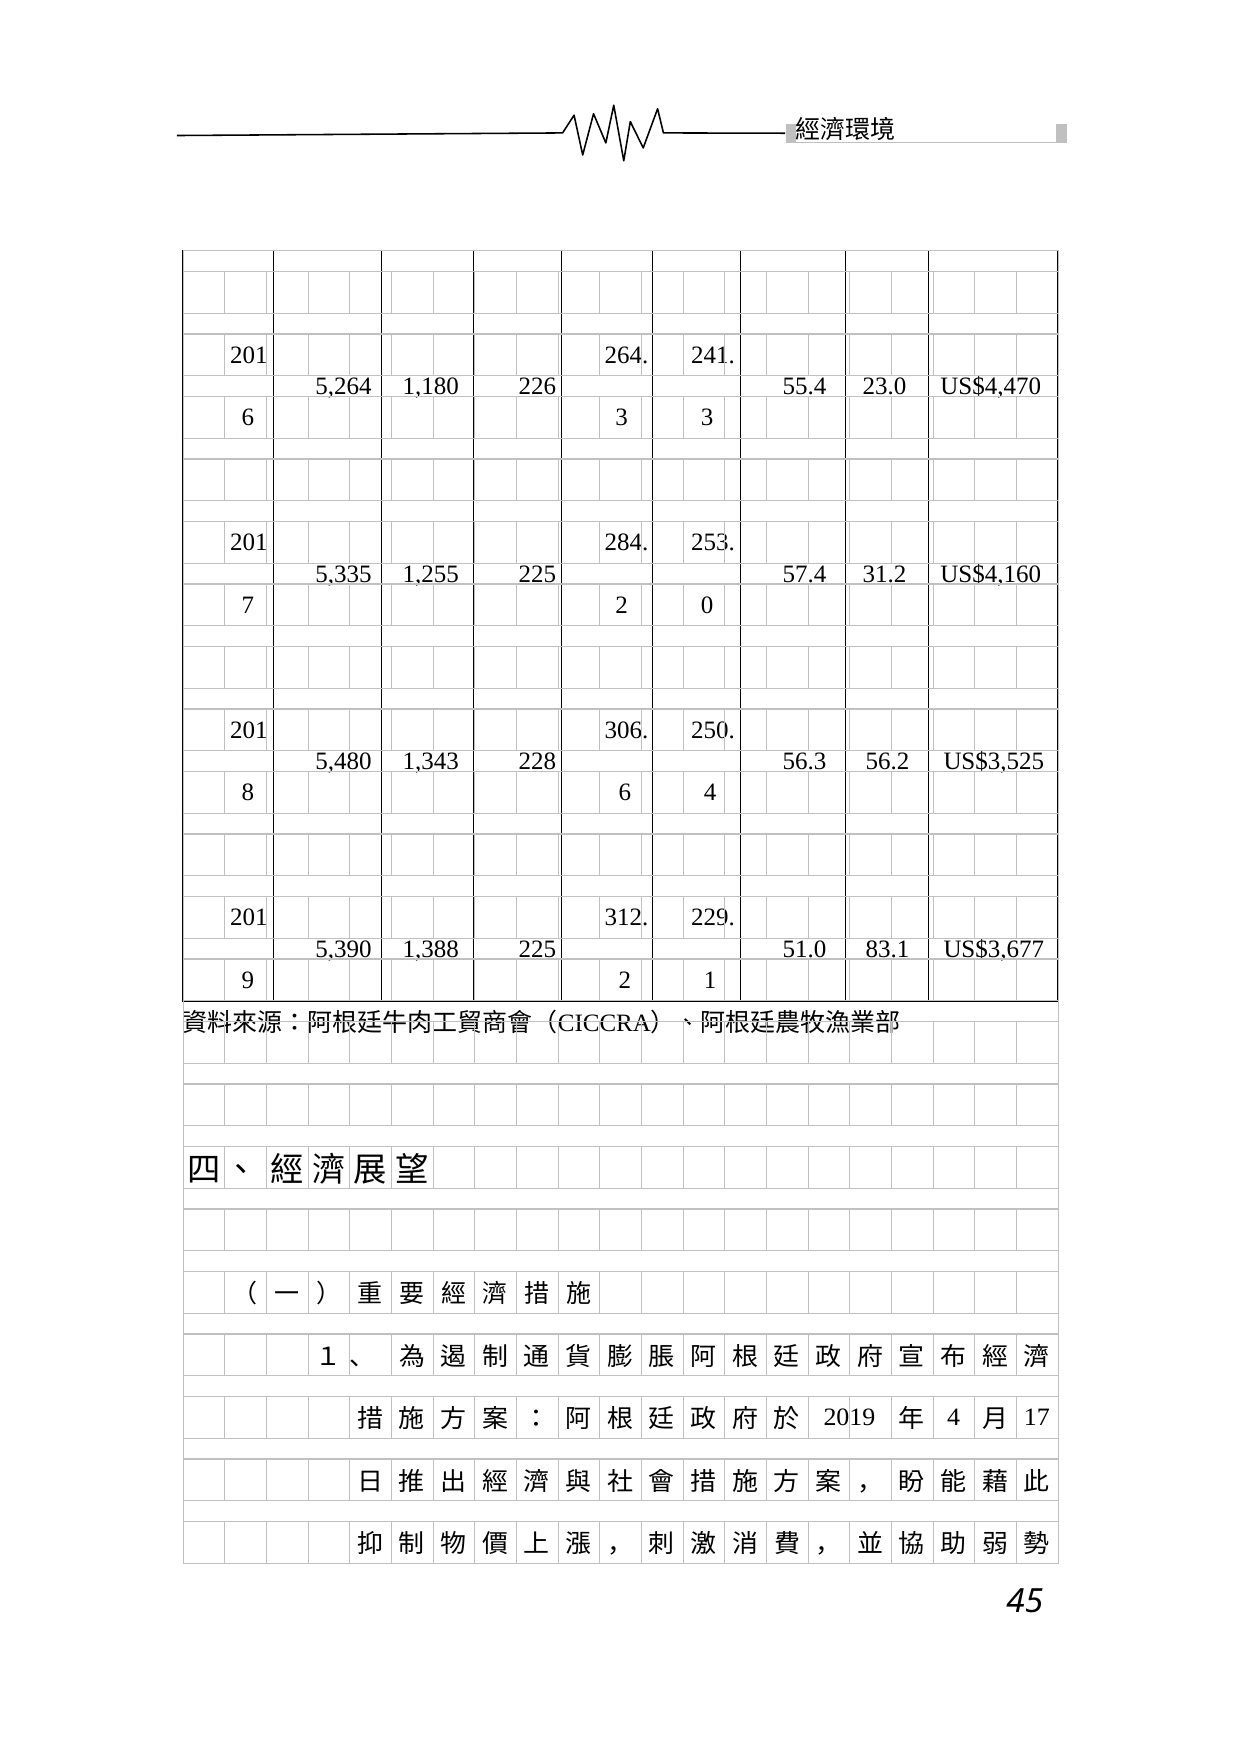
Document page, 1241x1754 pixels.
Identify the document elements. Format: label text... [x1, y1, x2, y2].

table_cell [309, 960, 349, 1000]
table_cell US$3,525 [934, 710, 974, 750]
table_cell [809, 460, 845, 500]
table_cell 241.3 [725, 272, 740, 313]
table_cell [434, 897, 473, 938]
table_cell US$3,677 [975, 897, 1016, 938]
text [809, 1272, 849, 1313]
table_cell US$4,160 [929, 564, 978, 583]
table_cell US$4,160 [929, 585, 933, 625]
table_cell US$3,677 [929, 835, 933, 875]
table_cell [184, 522, 224, 563]
table_cell 1,343 [382, 751, 473, 771]
table_cell US$4,470 [934, 272, 974, 313]
table_cell [382, 501, 473, 521]
table_cell 306.6 [562, 626, 652, 646]
table_cell [517, 335, 558, 375]
text 資料來源：阿根廷牛肉工貿商會（CICCRA）、阿根廷農牧漁業部 [934, 1022, 974, 1038]
table_cell [741, 960, 766, 1000]
text [767, 1147, 808, 1188]
text 資料來源：阿根廷牛肉工貿商會（CICCRA）、阿根廷農牧漁業部 [725, 1022, 766, 1038]
table_cell 229.1 [725, 835, 740, 875]
table_cell [382, 251, 473, 271]
table_cell 253.0 [653, 564, 740, 583]
table_cell [809, 772, 845, 813]
table_cell [392, 460, 433, 500]
table_cell [274, 501, 381, 521]
table_cell US$4,160 [929, 439, 1057, 458]
table_cell 264.3 [562, 376, 652, 396]
table_cell [741, 439, 845, 458]
table_cell US$4,160 [975, 522, 1016, 563]
text １、為遏制通貨膨脹阿根廷政府宣布經濟措施方案：阿根廷政府於2019年4月17日推出經濟與社會措施方案，盼能藉此抑制物價上漲，刺激消費，並協助弱勢民眾與中小企業渡過景氣寒冬。其中對於價格管制與消費，阿國政府與16家主要企業達成協議，凍漲60種必需品的價格，為期6個月，實施產品包含食用油、米、麵粉、麵條、牛奶、乳酪、馬黛茶、糖、餅干、果醬等。Control Risks諮詢公司對該措施表示，以凍漲價格方式緩和通膨是非常不具效用的做法，且將會導致市場扭曲及出現貨品短缺之問題。另年底前將不再調漲電、瓦斯與公共運輸（公車與地鐵等）費率，行動電話業者亦同意在9月15日前不調整費率。以及縮小廠商信用卡銷售之取得現金時間自原19工作天縮短為10工作天，發卡銀行於付現時亦不得收取佣金。 [281, 1376, 1058, 1396]
table_cell [309, 460, 349, 500]
table_cell [850, 960, 891, 1000]
text [434, 1147, 474, 1188]
table_cell [850, 835, 891, 875]
table_cell US$4,470 [929, 376, 978, 396]
table_cell [267, 897, 273, 938]
table_cell 312.2 [562, 835, 599, 875]
table_cell 264.3 [642, 272, 652, 313]
table_cell 229.1 [725, 897, 740, 938]
table_cell [184, 335, 224, 375]
table_cell [184, 439, 273, 458]
table_cell [846, 626, 928, 646]
table_cell [274, 897, 308, 938]
table_cell [274, 314, 381, 333]
table_cell 264.3 [562, 272, 599, 313]
table_cell [809, 647, 845, 688]
table_cell [767, 772, 808, 813]
table_cell [767, 585, 808, 625]
table_cell 229.1 [653, 939, 740, 958]
table_cell [767, 647, 808, 688]
table_cell 51.0 [741, 939, 845, 958]
table_cell [892, 585, 928, 625]
table_cell [274, 585, 308, 625]
table_cell 229.1 [653, 835, 683, 875]
text [809, 1147, 849, 1188]
table_cell 264.3 [600, 335, 641, 375]
table_cell 284.2 [642, 522, 652, 563]
table_cell [850, 460, 891, 500]
table_cell 264.3 [642, 397, 652, 438]
table_cell [382, 397, 391, 438]
table_cell [741, 689, 845, 708]
table_cell 57.4 [741, 564, 845, 583]
table_cell [350, 897, 381, 938]
table_cell [382, 460, 391, 500]
table_cell 201 [225, 897, 266, 938]
text 望 [392, 1147, 433, 1188]
table_cell [517, 460, 558, 500]
table_cell [474, 439, 561, 458]
table_cell [850, 522, 891, 563]
text 重 [350, 1272, 391, 1313]
table_cell [434, 335, 473, 375]
table_cell [434, 710, 473, 750]
table_cell [517, 647, 558, 688]
text 措 [517, 1272, 558, 1313]
table_cell [225, 272, 266, 313]
table_cell 312.2 [562, 960, 599, 1000]
text 資料來源：阿根廷牛肉工貿商會（CICCRA）、阿根廷農牧漁業部 [392, 1022, 433, 1038]
text 濟 [309, 1147, 349, 1188]
table_cell 241.3 [653, 314, 740, 333]
table_cell [434, 397, 473, 438]
table_cell [184, 939, 273, 958]
table_cell 264.3 [562, 251, 652, 271]
table_cell [741, 585, 766, 625]
table_cell [517, 710, 558, 750]
table_cell US$3,525 [929, 710, 933, 750]
table_cell 56.3 [741, 751, 845, 771]
table_cell [184, 751, 273, 771]
table_cell US$3,677 [1017, 897, 1057, 938]
table_cell 225 [474, 564, 561, 583]
table_cell [741, 501, 845, 521]
table_cell [267, 647, 273, 688]
table_cell [274, 960, 308, 1000]
text [642, 1147, 683, 1188]
table_cell US$3,525 [975, 710, 1016, 750]
table_cell [184, 251, 273, 271]
table_cell 1,255 [382, 564, 473, 583]
table_cell 229.1 [725, 960, 740, 1000]
table_cell [892, 772, 928, 813]
table_cell [850, 647, 891, 688]
table_cell [475, 647, 516, 688]
text １、為遏制通貨膨脹阿根廷政府宣布經濟措施方案：阿根廷政府於2019年4月17日推出經濟與社會措施方案，盼能藉此抑制物價上漲，刺激消費，並協助弱勢民眾與中小企業渡過景氣寒冬。其中對於價格管制與消費，阿國政府與16家主要企業達成協議，凍漲60種必需品的價格，為期6個月，實施產品包含食用油、米、麵粉、麵條、牛奶、乳酪、馬黛茶、糖、餅干、果醬等。Control Risks諮詢公司對該措施表示，以凍漲價格方式緩和通膨是非常不具效用的做法，且將會導致市場扭曲及出現貨品短缺之問題。另年底前將不再調漲電、瓦斯與公共運輸（公車與地鐵等）費率，行動電話業者亦同意在9月15日前不調整費率。以及縮小廠商信用卡銷售之取得現金時間自原19工作天縮短為10工作天，發卡銀行於付現時亦不得收取佣金。 [281, 1439, 1058, 1458]
table_cell [474, 814, 561, 833]
table_cell [309, 585, 349, 625]
table_cell [274, 814, 381, 833]
table_cell [475, 772, 516, 813]
text [1017, 1272, 1058, 1313]
text [559, 1147, 599, 1188]
table_cell [892, 335, 928, 375]
table_cell US$4,470 [929, 314, 1057, 333]
text 資料來源：阿根廷牛肉工貿商會（CICCRA）、阿根廷農牧漁業部 [850, 1022, 891, 1038]
table_cell 312.2 [600, 897, 641, 938]
table_cell [309, 272, 349, 313]
text 要 [392, 1272, 433, 1313]
table_cell 55.4 [741, 376, 845, 396]
table_cell US$4,470 [934, 335, 974, 375]
text 濟 [475, 1272, 516, 1313]
text 資料來源：阿根廷牛肉工貿商會（CICCRA）、阿根廷農牧漁業部 [184, 1022, 224, 1038]
table_cell 264.3 [642, 335, 652, 375]
text 資料來源：阿根廷牛肉工貿商會（CICCRA）、阿根廷農牧漁業部 [184, 1002, 1058, 1021]
table_cell [274, 647, 308, 688]
table_cell 5,390 [274, 939, 381, 958]
table_cell [517, 522, 558, 563]
table_cell [309, 397, 349, 438]
table_cell [474, 314, 561, 333]
table_cell US$4,470 [1017, 272, 1057, 313]
table_cell [350, 710, 381, 750]
table_cell US$4,470 [975, 335, 1016, 375]
table_cell 306.6 [600, 772, 641, 813]
table_cell 1,388 [382, 939, 473, 958]
table_cell 83.1 [846, 939, 928, 958]
table_cell [741, 626, 845, 646]
table_cell US$3,677 [975, 835, 1016, 875]
text 資料來源：阿根廷牛肉工貿商會（CICCRA）、阿根廷農牧漁業部 [517, 1022, 558, 1038]
table_cell 241.3 [684, 272, 724, 313]
text 資料來源：阿根廷牛肉工貿商會（CICCRA）、阿根廷農牧漁業部 [309, 1022, 349, 1038]
table_cell 312.2 [562, 897, 599, 938]
table_cell [741, 835, 766, 875]
table_cell US$4,160 [975, 460, 1016, 500]
table_cell [809, 335, 845, 375]
text [1017, 1147, 1058, 1188]
table_cell [741, 460, 766, 500]
table_cell 201 [225, 710, 266, 750]
table_cell [382, 897, 391, 938]
table_cell [850, 397, 891, 438]
table_cell [741, 814, 845, 833]
table_cell US$4,160 [1017, 585, 1057, 625]
table_cell [382, 647, 391, 688]
table_cell US$4,160 [1017, 460, 1057, 500]
text 資料來源：阿根廷牛肉工貿商會（CICCRA）、阿根廷農牧漁業部 [350, 1022, 391, 1038]
table_cell [434, 522, 473, 563]
table_cell [274, 876, 381, 896]
table_cell 253.0 [653, 522, 683, 563]
table_cell [350, 960, 381, 1000]
table_cell [517, 397, 558, 438]
text [684, 1272, 724, 1313]
table_cell 241.3 [684, 397, 724, 438]
table_cell [517, 960, 558, 1000]
table_cell 250.4 [725, 772, 740, 813]
table_cell [267, 335, 273, 375]
table_cell [850, 335, 891, 375]
table_cell [309, 710, 349, 750]
table_cell US$3,677 [929, 876, 1057, 896]
table_cell US$4,470 [929, 251, 1057, 271]
table_cell [846, 439, 928, 458]
table_cell 8 [225, 772, 266, 813]
table_cell [184, 314, 273, 333]
table_cell [517, 897, 558, 938]
table_cell 250.4 [653, 626, 740, 646]
table_cell [475, 397, 516, 438]
table_cell [184, 835, 224, 875]
table_cell [267, 522, 273, 563]
table_cell [382, 876, 473, 896]
text [684, 1147, 724, 1188]
table_cell 264.3 [562, 314, 652, 333]
table_cell 284.2 [642, 585, 652, 625]
table_cell [434, 460, 473, 500]
text 資料來源：阿根廷牛肉工貿商會（CICCRA）、阿根廷農牧漁業部 [642, 1022, 683, 1038]
table_cell [392, 835, 433, 875]
table_cell US$3,525 [1017, 647, 1057, 688]
table_cell [767, 897, 808, 938]
table_cell 306.6 [642, 647, 652, 688]
table_cell US$4,470 [929, 272, 933, 313]
table_cell US$4,470 [934, 397, 974, 438]
table_cell 312.2 [562, 876, 652, 896]
table_cell [184, 564, 273, 583]
table_cell [184, 272, 224, 313]
table_cell [382, 522, 391, 563]
table_cell US$4,160 [934, 585, 974, 625]
table_cell 284.2 [562, 501, 652, 521]
table_cell 306.6 [642, 710, 652, 750]
table_cell 284.2 [642, 460, 652, 500]
table_cell 253.0 [653, 585, 683, 625]
table_cell 284.2 [562, 564, 652, 583]
table_cell 284.2 [562, 585, 599, 625]
table_cell US$4,470 [975, 272, 1016, 313]
table_cell US$4,470 [929, 397, 933, 438]
table_cell US$3,677 [929, 939, 981, 958]
table_cell [267, 710, 273, 750]
table_cell 229.1 [653, 960, 683, 1000]
text 資料來源：阿根廷牛肉工貿商會（CICCRA）、阿根廷農牧漁業部 [600, 1022, 641, 1038]
table_cell 201 [225, 522, 266, 563]
table_cell US$3,677 [934, 960, 974, 1000]
text [207, 1251, 1058, 1271]
table_cell [392, 897, 433, 938]
table_cell [741, 897, 766, 938]
table_cell [767, 522, 808, 563]
table_cell [392, 335, 433, 375]
table_cell [392, 647, 433, 688]
table_cell 253.0 [684, 522, 724, 563]
table_cell [850, 272, 891, 313]
table_cell US$3,525 [1017, 772, 1057, 813]
text [975, 1147, 1016, 1188]
table_cell US$3,525 [929, 772, 933, 813]
table_cell 241.3 [653, 251, 740, 271]
text 資料來源：阿根廷牛肉工貿商會（CICCRA）、阿根廷農牧漁業部 [684, 1022, 724, 1038]
table_cell 284.2 [600, 522, 641, 563]
table_cell [850, 585, 891, 625]
table_cell 253.0 [684, 460, 724, 500]
text [184, 1126, 1058, 1146]
table_cell [350, 335, 381, 375]
table_cell US$4,470 [929, 335, 933, 375]
table_cell [350, 522, 381, 563]
table_cell US$3,677 [934, 835, 974, 875]
table_cell [392, 772, 433, 813]
table_cell 284.2 [600, 585, 641, 625]
table_cell [184, 647, 224, 688]
table_cell [892, 897, 928, 938]
table_cell [184, 814, 273, 833]
table_cell 253.0 [725, 585, 740, 625]
table_cell 253.0 [653, 460, 683, 500]
table_cell [850, 772, 891, 813]
text 資料來源：阿根廷牛肉工貿商會（CICCRA）、阿根廷農牧漁業部 [1017, 1022, 1058, 1038]
table_cell US$3,525 [975, 647, 1016, 688]
table_cell [274, 397, 308, 438]
text [892, 1147, 933, 1188]
table_cell [274, 251, 381, 271]
table_cell [225, 647, 266, 688]
text [600, 1272, 641, 1313]
table_cell 250.4 [653, 710, 683, 750]
table_cell US$4,160 [975, 585, 1016, 625]
table_cell 228 [474, 751, 561, 771]
table_cell 284.2 [562, 522, 599, 563]
table_cell 241.3 [653, 272, 683, 313]
table_cell [741, 772, 766, 813]
table_cell [392, 272, 433, 313]
table_cell [382, 960, 391, 1000]
table_cell 241.3 [653, 335, 683, 375]
table_cell US$3,677 [982, 939, 1057, 958]
table_cell [382, 585, 391, 625]
text [934, 1272, 974, 1313]
table_cell [809, 522, 845, 563]
table_cell [267, 772, 273, 813]
table_cell [309, 647, 349, 688]
table_cell [767, 710, 808, 750]
table_cell [382, 272, 391, 313]
table_cell 241.3 [653, 376, 740, 396]
table_cell US$3,677 [929, 897, 933, 938]
table_cell US$4,160 [929, 522, 933, 563]
table_cell 229.1 [684, 835, 724, 875]
text 資料來源：阿根廷牛肉工貿商會（CICCRA）、阿根廷農牧漁業部 [475, 1022, 516, 1038]
table_cell 312.2 [642, 960, 652, 1000]
text 資料來源：阿根廷牛肉工貿商會（CICCRA）、阿根廷農牧漁業部 [559, 1022, 599, 1038]
text 經 [267, 1147, 308, 1188]
table_cell [892, 647, 928, 688]
table_cell US$4,160 [1017, 522, 1057, 563]
table_cell 1,180 [382, 376, 473, 396]
table_cell [350, 772, 381, 813]
table_cell US$4,470 [1017, 335, 1057, 375]
table_cell [382, 772, 391, 813]
table_cell [382, 439, 473, 458]
table_cell [846, 689, 928, 708]
table_cell [274, 439, 381, 458]
text 一 [267, 1272, 308, 1313]
table_cell [846, 251, 928, 271]
table_cell [267, 835, 273, 875]
table_cell [809, 585, 845, 625]
table_cell [846, 501, 928, 521]
table_cell 264.3 [600, 272, 641, 313]
table_cell [517, 272, 558, 313]
table_cell 306.6 [600, 710, 641, 750]
table_cell [184, 772, 224, 813]
table_cell [741, 397, 766, 438]
table_cell US$3,525 [929, 647, 933, 688]
table_cell [809, 835, 845, 875]
table_cell 225 [474, 939, 561, 958]
table_cell 5,480 [274, 751, 381, 771]
table_cell US$3,677 [929, 814, 1057, 833]
table_cell [809, 960, 845, 1000]
table_cell [741, 314, 845, 333]
table_cell [892, 397, 928, 438]
table_cell [474, 876, 561, 896]
text 展 [350, 1147, 391, 1188]
table_cell [892, 460, 928, 500]
table_cell 312.2 [642, 897, 652, 938]
table_cell 250.4 [653, 772, 683, 813]
table_cell [392, 522, 433, 563]
table_cell 56.2 [846, 751, 928, 771]
table_cell [517, 835, 558, 875]
table_cell [382, 710, 391, 750]
table_cell [382, 626, 473, 646]
table_cell 250.4 [684, 647, 724, 688]
table_cell [517, 772, 558, 813]
table_cell 250.4 [653, 647, 683, 688]
table_cell [274, 335, 308, 375]
table_cell 306.6 [562, 751, 652, 771]
table_cell US$3,677 [934, 897, 974, 938]
table_cell [767, 960, 808, 1000]
text [207, 1272, 224, 1313]
table_cell US$4,160 [934, 522, 974, 563]
table_cell [267, 272, 273, 313]
table_cell [392, 710, 433, 750]
table_cell [517, 585, 558, 625]
table_cell [434, 772, 473, 813]
table_cell US$4,160 [979, 564, 1057, 583]
table_cell [434, 585, 473, 625]
table_cell [184, 397, 224, 438]
table_cell 31.2 [846, 564, 928, 583]
table_cell [184, 960, 224, 1000]
table_cell 306.6 [562, 772, 599, 813]
table_cell [475, 897, 516, 938]
text １、為遏制通貨膨脹阿根廷政府宣布經濟措施方案：阿根廷政府於2019年4月17日推出經濟與社會措施方案，盼能藉此抑制物價上漲，刺激消費，並協助弱勢民眾與中小企業渡過景氣寒冬。其中對於價格管制與消費，阿國政府與16家主要企業達成協議，凍漲60種必需品的價格，為期6個月，實施產品包含食用油、米、麵粉、麵條、牛奶、乳酪、馬黛茶、糖、餅干、果醬等。Control Risks諮詢公司對該措施表示，以凍漲價格方式緩和通膨是非常不具效用的做法，且將會導致市場扭曲及出現貨品短缺之問題。另年底前將不再調漲電、瓦斯與公共運輸（公車與地鐵等）費率，行動電話業者亦同意在9月15日前不調整費率。以及縮小廠商信用卡銷售之取得現金時間自原19工作天縮短為10工作天，發卡銀行於付現時亦不得收取佣金。 [281, 1501, 1058, 1521]
table_cell 229.1 [684, 960, 724, 1000]
table_cell [309, 772, 349, 813]
text 經 [434, 1272, 474, 1313]
table_cell [892, 960, 928, 1000]
table_cell [350, 835, 381, 875]
table_cell [434, 835, 473, 875]
table_cell [475, 585, 516, 625]
table_cell [434, 647, 473, 688]
table_cell [846, 314, 928, 333]
table_cell [474, 251, 561, 271]
table_cell [741, 251, 845, 271]
table_cell 229.1 [653, 814, 740, 833]
text 四 [184, 1147, 224, 1188]
table_cell [382, 314, 473, 333]
table_cell [274, 460, 308, 500]
table_cell US$3,525 [934, 647, 974, 688]
table_cell [267, 460, 273, 500]
table_cell [767, 835, 808, 875]
table_cell 306.6 [562, 710, 599, 750]
text [767, 1272, 808, 1313]
table_cell US$4,160 [934, 460, 974, 500]
table_cell US$3,677 [1017, 835, 1057, 875]
table_cell [184, 460, 224, 500]
table_cell 312.2 [600, 960, 641, 1000]
table_cell [274, 710, 308, 750]
table_cell [892, 272, 928, 313]
table_cell 241.3 [725, 335, 740, 375]
table_cell [809, 272, 845, 313]
table_cell [184, 626, 273, 646]
table_cell 241.3 [653, 397, 683, 438]
table_cell 264.3 [600, 397, 641, 438]
text [517, 1147, 558, 1188]
table_cell [475, 710, 516, 750]
table_cell [767, 460, 808, 500]
table_cell US$4,470 [979, 376, 1057, 396]
table_cell 284.2 [562, 460, 599, 500]
table_cell 253.0 [725, 460, 740, 500]
table_cell US$3,525 [1017, 710, 1057, 750]
table_cell 241.3 [684, 335, 724, 375]
table_cell [741, 522, 766, 563]
table_cell [184, 897, 224, 938]
table_cell [741, 876, 845, 896]
table_cell 229.1 [653, 897, 683, 938]
text 資料來源：阿根廷牛肉工貿商會（CICCRA）、阿根廷農牧漁業部 [267, 1022, 308, 1038]
table_cell [350, 397, 381, 438]
table_cell [850, 710, 891, 750]
table_cell US$3,525 [934, 772, 974, 813]
table_cell [309, 335, 349, 375]
table_cell [850, 897, 891, 938]
table_cell [892, 522, 928, 563]
table_cell [309, 522, 349, 563]
table_cell [767, 272, 808, 313]
table_cell 5,264 [274, 376, 381, 396]
text 資料來源：阿根廷牛肉工貿商會（CICCRA）、阿根廷農牧漁業部 [809, 1022, 849, 1038]
table_cell [267, 397, 273, 438]
table_cell 226 [474, 376, 561, 396]
text １、為遏制通貨膨脹阿根廷政府宣布經濟措施方案：阿根廷政府於2019年4月17日推出經濟與社會措施方案，盼能藉此抑制物價上漲，刺激消費，並協助弱勢民眾與中小企業渡過景氣寒冬。其中對於價格管制與消費，阿國政府與16家主要企業達成協議，凍漲60種必需品的價格，為期6個月，實施產品包含食用油、米、麵粉、麵條、牛奶、乳酪、馬黛茶、糖、餅干、果醬等。Control Risks諮詢公司對該措施表示，以凍漲價格方式緩和通膨是非常不具效用的做法，且將會導致市場扭曲及出現貨品短缺之問題。另年底前將不再調漲電、瓦斯與公共運輸（公車與地鐵等）費率，行動電話業者亦同意在9月15日前不調整費率。以及縮小廠商信用卡銷售之取得現金時間自原19工作天縮短為10工作天，發卡銀行於付現時亦不得收取佣金。 [281, 1314, 1058, 1333]
table_cell 306.6 [562, 647, 599, 688]
text [975, 1272, 1016, 1313]
table_cell [267, 585, 273, 625]
text （ [225, 1272, 266, 1313]
table_cell 284.2 [600, 460, 641, 500]
table_cell US$3,525 [982, 751, 1057, 771]
table_cell [267, 960, 273, 1000]
table_cell US$3,677 [975, 960, 1016, 1000]
table_cell [767, 397, 808, 438]
table_cell [475, 522, 516, 563]
table_cell [809, 710, 845, 750]
text [725, 1147, 766, 1188]
table_cell [309, 835, 349, 875]
table_cell 264.3 [562, 335, 599, 375]
table_cell [767, 335, 808, 375]
table_cell US$3,677 [1017, 960, 1057, 1000]
table_cell 6 [225, 397, 266, 438]
text [892, 1272, 933, 1313]
table_cell [274, 522, 308, 563]
table_cell [184, 585, 224, 625]
table_cell 201 [225, 335, 266, 375]
table_cell [274, 772, 308, 813]
table_cell US$4,160 [929, 501, 1057, 521]
table_cell [382, 814, 473, 833]
table_cell [474, 689, 561, 708]
table_cell [475, 335, 516, 375]
table_cell 253.0 [653, 439, 740, 458]
table_cell [741, 647, 766, 688]
table_cell US$3,525 [929, 751, 981, 771]
table_cell 312.2 [600, 835, 641, 875]
table_cell [382, 689, 473, 708]
table_cell [892, 835, 928, 875]
table_cell US$4,160 [929, 460, 933, 500]
text 、 [225, 1147, 266, 1188]
text 資料來源：阿根廷牛肉工貿商會（CICCRA）、阿根廷農牧漁業部 [225, 1022, 266, 1038]
table_cell [475, 272, 516, 313]
table_cell [475, 460, 516, 500]
table_cell 250.4 [653, 689, 740, 708]
table_cell US$3,525 [929, 626, 1057, 646]
table_cell [274, 272, 308, 313]
table_cell [392, 960, 433, 1000]
table_cell [809, 397, 845, 438]
table_cell [892, 710, 928, 750]
text ） [309, 1272, 349, 1313]
table_cell [274, 626, 381, 646]
table_cell 312.2 [562, 814, 652, 833]
table_cell [350, 647, 381, 688]
table_cell 250.4 [684, 772, 724, 813]
table_cell [741, 710, 766, 750]
table_cell [809, 897, 845, 938]
table_cell [382, 835, 391, 875]
table_cell 250.4 [725, 710, 740, 750]
table_cell 253.0 [684, 585, 724, 625]
table_cell 250.4 [653, 751, 740, 771]
table_cell 9 [225, 960, 266, 1000]
text [642, 1272, 683, 1313]
table_cell [846, 876, 928, 896]
table_cell 5,335 [274, 564, 381, 583]
table_cell 23.0 [846, 376, 928, 396]
text [600, 1147, 641, 1188]
text 資料來源：阿根廷牛肉工貿商會（CICCRA）、阿根廷農牧漁業部 [975, 1022, 1016, 1038]
table_cell [184, 710, 224, 750]
table_cell 306.6 [600, 647, 641, 688]
table_cell [434, 272, 473, 313]
table_cell 229.1 [653, 876, 740, 896]
table_cell [392, 397, 433, 438]
table_cell 7 [225, 585, 266, 625]
table_cell 312.2 [642, 835, 652, 875]
text [850, 1272, 891, 1313]
text [725, 1272, 766, 1313]
text [475, 1147, 516, 1188]
text 施 [559, 1272, 599, 1313]
text [934, 1147, 974, 1188]
table_cell [392, 585, 433, 625]
table_cell 306.6 [642, 772, 652, 813]
table_cell 264.3 [562, 397, 599, 438]
table_cell 229.1 [684, 897, 724, 938]
table_cell [350, 585, 381, 625]
table_cell [274, 689, 381, 708]
table_cell [184, 501, 273, 521]
table_cell US$3,525 [929, 689, 1057, 708]
table_cell [184, 376, 273, 396]
table_cell [274, 835, 308, 875]
table_cell [309, 897, 349, 938]
table_cell [474, 626, 561, 646]
text [850, 1147, 891, 1188]
table_cell US$3,677 [929, 960, 933, 1000]
text 資料來源：阿根廷牛肉工貿商會（CICCRA）、阿根廷農牧漁業部 [767, 1022, 808, 1038]
table_cell 312.2 [562, 939, 652, 958]
table_cell [225, 835, 266, 875]
table_cell [434, 960, 473, 1000]
table_cell 250.4 [684, 710, 724, 750]
table_cell [475, 960, 516, 1000]
table_cell 284.2 [562, 439, 652, 458]
table_cell [475, 835, 516, 875]
table_cell 250.4 [725, 647, 740, 688]
table_cell [184, 876, 273, 896]
table_cell [741, 272, 766, 313]
table_cell [184, 689, 273, 708]
table_cell US$4,470 [975, 397, 1016, 438]
table_cell US$4,470 [1017, 397, 1057, 438]
table_cell [846, 814, 928, 833]
table_cell [350, 272, 381, 313]
table_cell [382, 335, 391, 375]
table_cell US$3,525 [975, 772, 1016, 813]
table_cell 253.0 [653, 501, 740, 521]
text 資料來源：阿根廷牛肉工貿商會（CICCRA）、阿根廷農牧漁業部 [892, 1022, 933, 1038]
table_cell [225, 460, 266, 500]
table_cell 306.6 [562, 689, 652, 708]
text 資料來源：阿根廷牛肉工貿商會（CICCRA）、阿根廷農牧漁業部 [434, 1022, 474, 1038]
table_cell [350, 460, 381, 500]
table_cell 241.3 [725, 397, 740, 438]
table_cell 253.0 [725, 522, 740, 563]
table_cell [741, 335, 766, 375]
table_cell [474, 501, 561, 521]
